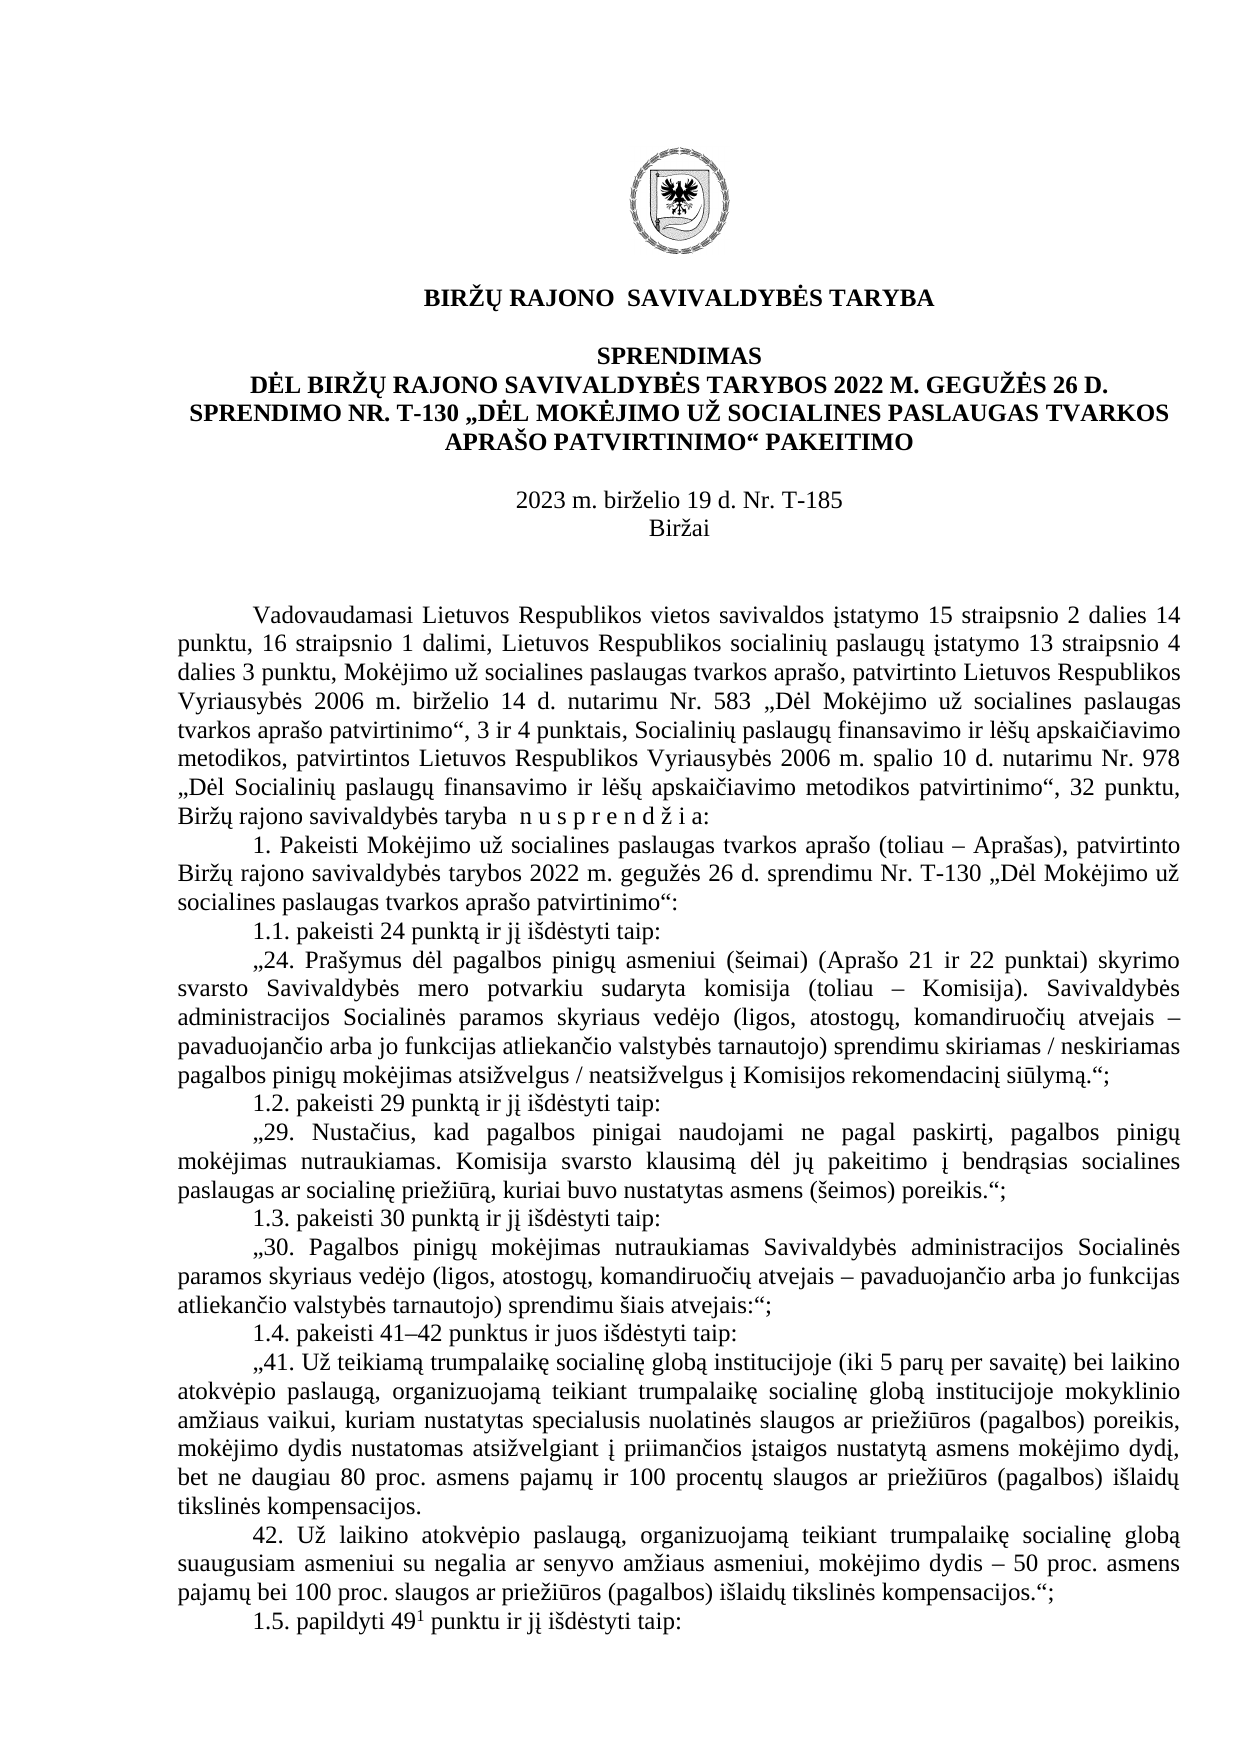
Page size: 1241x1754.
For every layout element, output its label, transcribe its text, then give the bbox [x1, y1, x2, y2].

subtitle BIRŽŲ RAJONO SAVIVALDYBĖS TARYBA [177, 283, 1181, 312]
text 2023 m. birželio 19 d. Nr. T-185 [177, 485, 1181, 513]
text DĖL BIRŽŲ RAJONO SAVIVALDYBĖS TARYBOS 2022 M. GEGUŽĖS 26 D. SPRENDIMO NR. T-130 „DĖL MOKĖJIMO UŽ SOCIALINES PASLAUGAS TVARKOS APRAŠO PATVIRTINIMO“ PAKEITIMO [177, 370, 1181, 456]
text Vadovaudamasi Lietuvos Respublikos vietos savivaldos įstatymo 15 straipsnio 2 dalies 14 punktu, 16 straipsnio 1 dalimi, Lietuvos Respublikos socialinių paslaugų įstatymo 13 straipsnio 4 dalies 3 punktu, Mokėjimo už socialines paslaugas tvarkos aprašo, patvirtinto Lietuvos Respublikos Vyriausybės 2006 m. birželio 14 d. nutarimu Nr. 583 „Dėl Mokėjimo už socialines paslaugas tvarkos aprašo patvirtinimo“, 3 ir 4 punktais, Socialinių paslaugų finansavimo ir lėšų apskaičiavimo metodikos, patvirtintos Lietuvos Respublikos Vyriausybės 2006 m. spalio 10 d. nutarimu Nr. 978 „Dėl Socialinių paslaugų finansavimo ir lėšų apskaičiavimo metodikos patvirtinimo“, 32 punktu, Biržų rajono savivaldybės taryba n u s p r e n d ž i a: [177, 600, 1181, 830]
text „29. Nustačius, kad pagalbos pinigai naudojami ne pagal paskirtį, pagalbos pinigų mokėjimas nutraukiamas. Komisija svarsto klausimą dėl jų pakeitimo į bendrąsias socialines paslaugas ar socialinę priežiūrą, kuriai buvo nustatytas asmens (šeimos) poreikis.“; [177, 1117, 1181, 1203]
text „24. Prašymus dėl pagalbos pinigų asmeniui (šeimai) (Aprašo 21 ir 22 punktai) skyrimo svarsto Savivaldybės mero potvarkiu sudaryta komisija (toliau – Komisija). Savivaldybės administracijos Socialinės paramos skyriaus vedėjo (ligos, atostogų, komandiruočių atvejais – pavaduojančio arba jo funkcijas atliekančio valstybės tarnautojo) sprendimu skiriamas / neskiriamas pagalbos pinigų mokėjimas atsižvelgus / neatsižvelgus į Komisijos rekomendacinį siūlymą.“; [177, 945, 1181, 1088]
text 1.4. pakeisti 41–42 punktus ir juos išdėstyti taip: [177, 1318, 1181, 1347]
text SPRENDIMAS [177, 341, 1181, 370]
text 1.3. pakeisti 30 punktą ir jį išdėstyti taip: [177, 1203, 1181, 1232]
text 1.1. pakeisti 24 punktą ir jį išdėstyti taip: [177, 916, 1181, 945]
text 1. Pakeisti Mokėjimo už socialines paslaugas tvarkos aprašo (toliau – Aprašas), patvirtinto Biržų rajono savivaldybės tarybos 2022 m. gegužės 26 d. sprendimu Nr. T-130 „Dėl Mokėjimo už socialines paslaugas tvarkos aprašo patvirtinimo“: [177, 830, 1181, 916]
text 1.2. pakeisti 29 punktą ir jį išdėstyti taip: [177, 1088, 1181, 1117]
text 1.5. papildyti 491 punktu ir jį išdėstyti taip: [177, 1606, 1181, 1635]
text „30. Pagalbos pinigų mokėjimas nutraukiamas Savivaldybės administracijos Socialinės paramos skyriaus vedėjo (ligos, atostogų, komandiruočių atvejais – pavaduojančio arba jo funkcijas atliekančio valstybės tarnautojo) sprendimu šiais atvejais:“; [177, 1232, 1181, 1318]
text 42. Už laikino atokvėpio paslaugą, organizuojamą teikiant trumpalaikę socialinę globą suaugusiam asmeniui su negalia ar senyvo amžiaus asmeniui, mokėjimo dydis – 50 proc. asmens pajamų bei 100 proc. slaugos ar priežiūros (pagalbos) išlaidų tikslinės kompensacijos.“; [177, 1520, 1181, 1606]
text Biržai [177, 513, 1181, 542]
text „41. Už teikiamą trumpalaikę socialinę globą institucijoje (iki 5 parų per savaitę) bei laikino atokvėpio paslaugą, organizuojamą teikiant trumpalaikę socialinę globą institucijoje mokyklinio amžiaus vaikui, kuriam nustatytas specialusis nuolatinės slaugos ar priežiūros (pagalbos) poreikis, mokėjimo dydis nustatomas atsižvelgiant į priimančios įstaigos nustatytą asmens mokėjimo dydį, bet ne daugiau 80 proc. asmens pajamų ir 100 procentų slaugos ar priežiūros (pagalbos) išlaidų tikslinės kompensacijos. [177, 1347, 1181, 1520]
